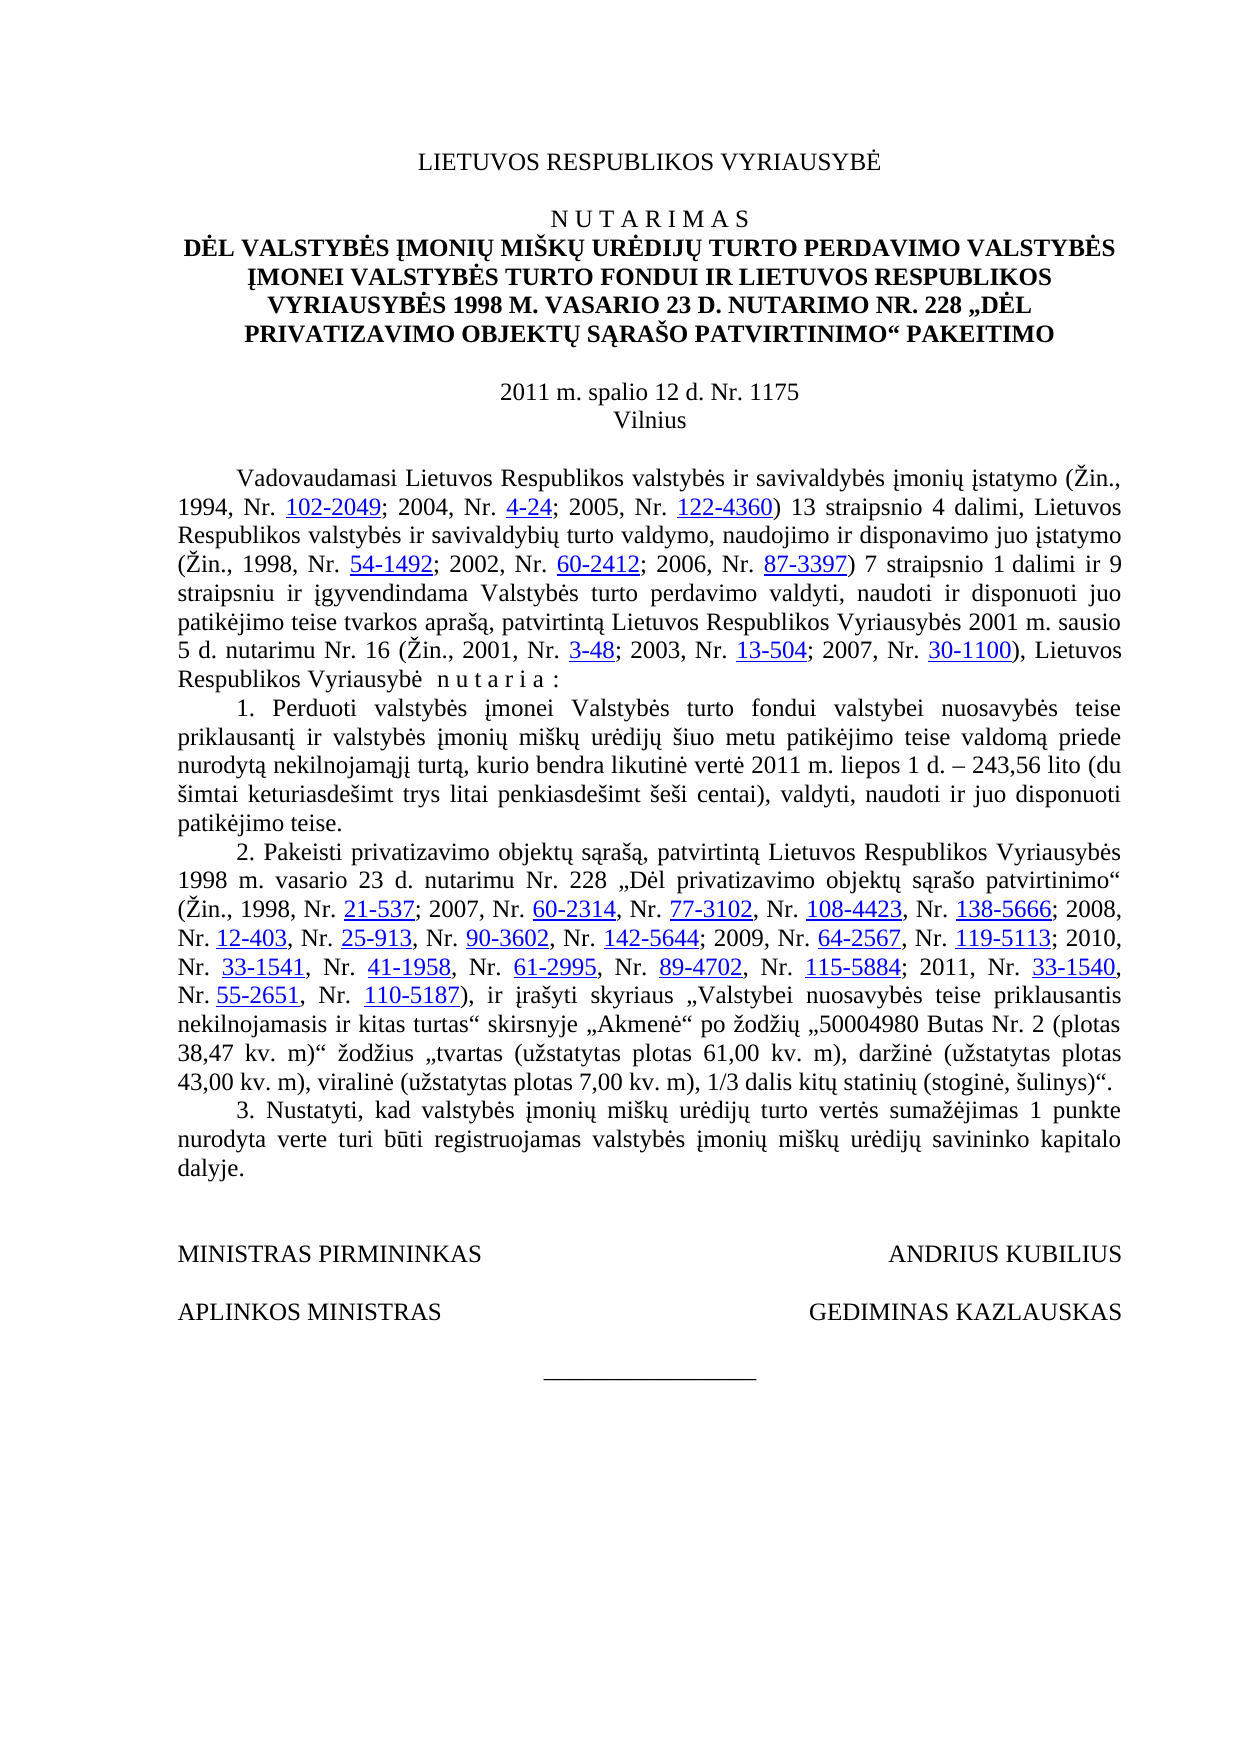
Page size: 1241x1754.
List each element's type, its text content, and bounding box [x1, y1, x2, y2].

text Vilnius [177, 406, 1122, 434]
text 2. Pakeisti privatizavimo objektų sąrašą, patvirtintą Lietuvos Respublikos Vyriausybės 1998 m. vasario 23 d. nutarimu Nr. 228 „Dėl privatizavimo objektų sąrašo patvirtinimo“ (Žin., 1998, Nr. 21-537; 2007, Nr. 60-2314, Nr. 77-3102, Nr. 108-4423, Nr. 138-5666; 2008, Nr. 12-403, Nr. 25-913, Nr. 90-3602, Nr. 142-5644; 2009, Nr. 64-2567, Nr. 119-5113; 2010, Nr. 33-1541, Nr. 41-1958, Nr. 61-2995, Nr. 89-4702, Nr. 115-5884; 2011, Nr. 33-1540, Nr. 55-2651, Nr. 110-5187), ir įrašyti skyriaus „Valstybei nuosavybės teise priklausantis nekilnojamasis ir kitas turtas“ skirsnyje „Akmenė“ po žodžių „50004980 Butas Nr. 2 (plotas 38,47 kv. m)“ žodžius „tvartas (užstatytas plotas 61,00 kv. m), daržinė (užstatytas plotas 43,00 kv. m), viralinė (užstatytas plotas 7,00 kv. m), 1/3 dalis kitų statinių (stoginė, šulinys)“. [177, 837, 1122, 1096]
text NUTARIMAS [177, 204, 1122, 233]
text Vadovaudamasi Lietuvos Respublikos valstybės ir savivaldybės įmonių įstatymo (Žin., 1994, Nr. 102-2049; 2004, Nr. 4-24; 2005, Nr. 122-4360) 13 straipsnio 4 dalimi, Lietuvos Respublikos valstybės ir savivaldybių turto valdymo, naudojimo ir disponavimo juo įstatymo (Žin., 1998, Nr. 54-1492; 2002, Nr. 60-2412; 2006, Nr. 87-3397) 7 straipsnio 1 dalimi ir 9 straipsniu ir įgyvendindama Valstybės turto perdavimo valdyti, naudoti ir disponuoti juo patikėjimo teise tvarkos aprašą, patvirtintą Lietuvos Respublikos Vyriausybės 2001 m. sausio 5 d. nutarimu Nr. 16 (Žin., 2001, Nr. 3-48; 2003, Nr. 13-504; 2007, Nr. 30-1100), Lietuvos Respublikos Vyriausybė nutaria: [177, 463, 1122, 693]
text 3. Nustatyti, kad valstybės įmonių miškų urėdijų turto vertės sumažėjimas 1 punkte nurodyta verte turi būti registruojamas valstybės įmonių miškų urėdijų savininko kapitalo dalyje. [177, 1096, 1122, 1182]
text _________________ [177, 1354, 1122, 1383]
text Lietuvos Respublikos Vyriausybė [177, 147, 1122, 176]
text DĖL VALSTYBĖS ĮMONIŲ MIŠKŲ URĖDIJŲ TURTO PERDAVIMO VALSTYBĖS ĮMONEI VALSTYBĖS TURTO FONDUI IR LIETUVOS RESPUBLIKOS VYRIAUSYBĖS 1998 M. VASARIO 23 D. NUTARIMO NR. 228 „DĖL PRIVATIZAVIMO OBJEKTŲ SĄRAŠO PATVIRTINIMO“ PAKEITIMO [177, 233, 1122, 348]
text MINISTRAS PIRMININKAS ANDRIUS KUBILIUS [177, 1239, 1122, 1268]
text 1. Perduoti valstybės įmonei Valstybės turto fondui valstybei nuosavybės teise priklausantį ir valstybės įmonių miškų urėdijų šiuo metu patikėjimo teise valdomą priede nurodytą nekilnojamąjį turtą, kurio bendra likutinė vertė 2011 m. liepos 1 d. – 243,56 lito (du šimtai keturiasdešimt trys litai penkiasdešimt šeši centai), valdyti, naudoti ir juo disponuoti patikėjimo teise. [177, 693, 1122, 837]
text APLINKOS MINISTRAS GEDIMINAS KAZLAUSKAS [177, 1297, 1122, 1326]
text 2011 m. spalio 12 d. Nr. 1175 [177, 377, 1122, 406]
